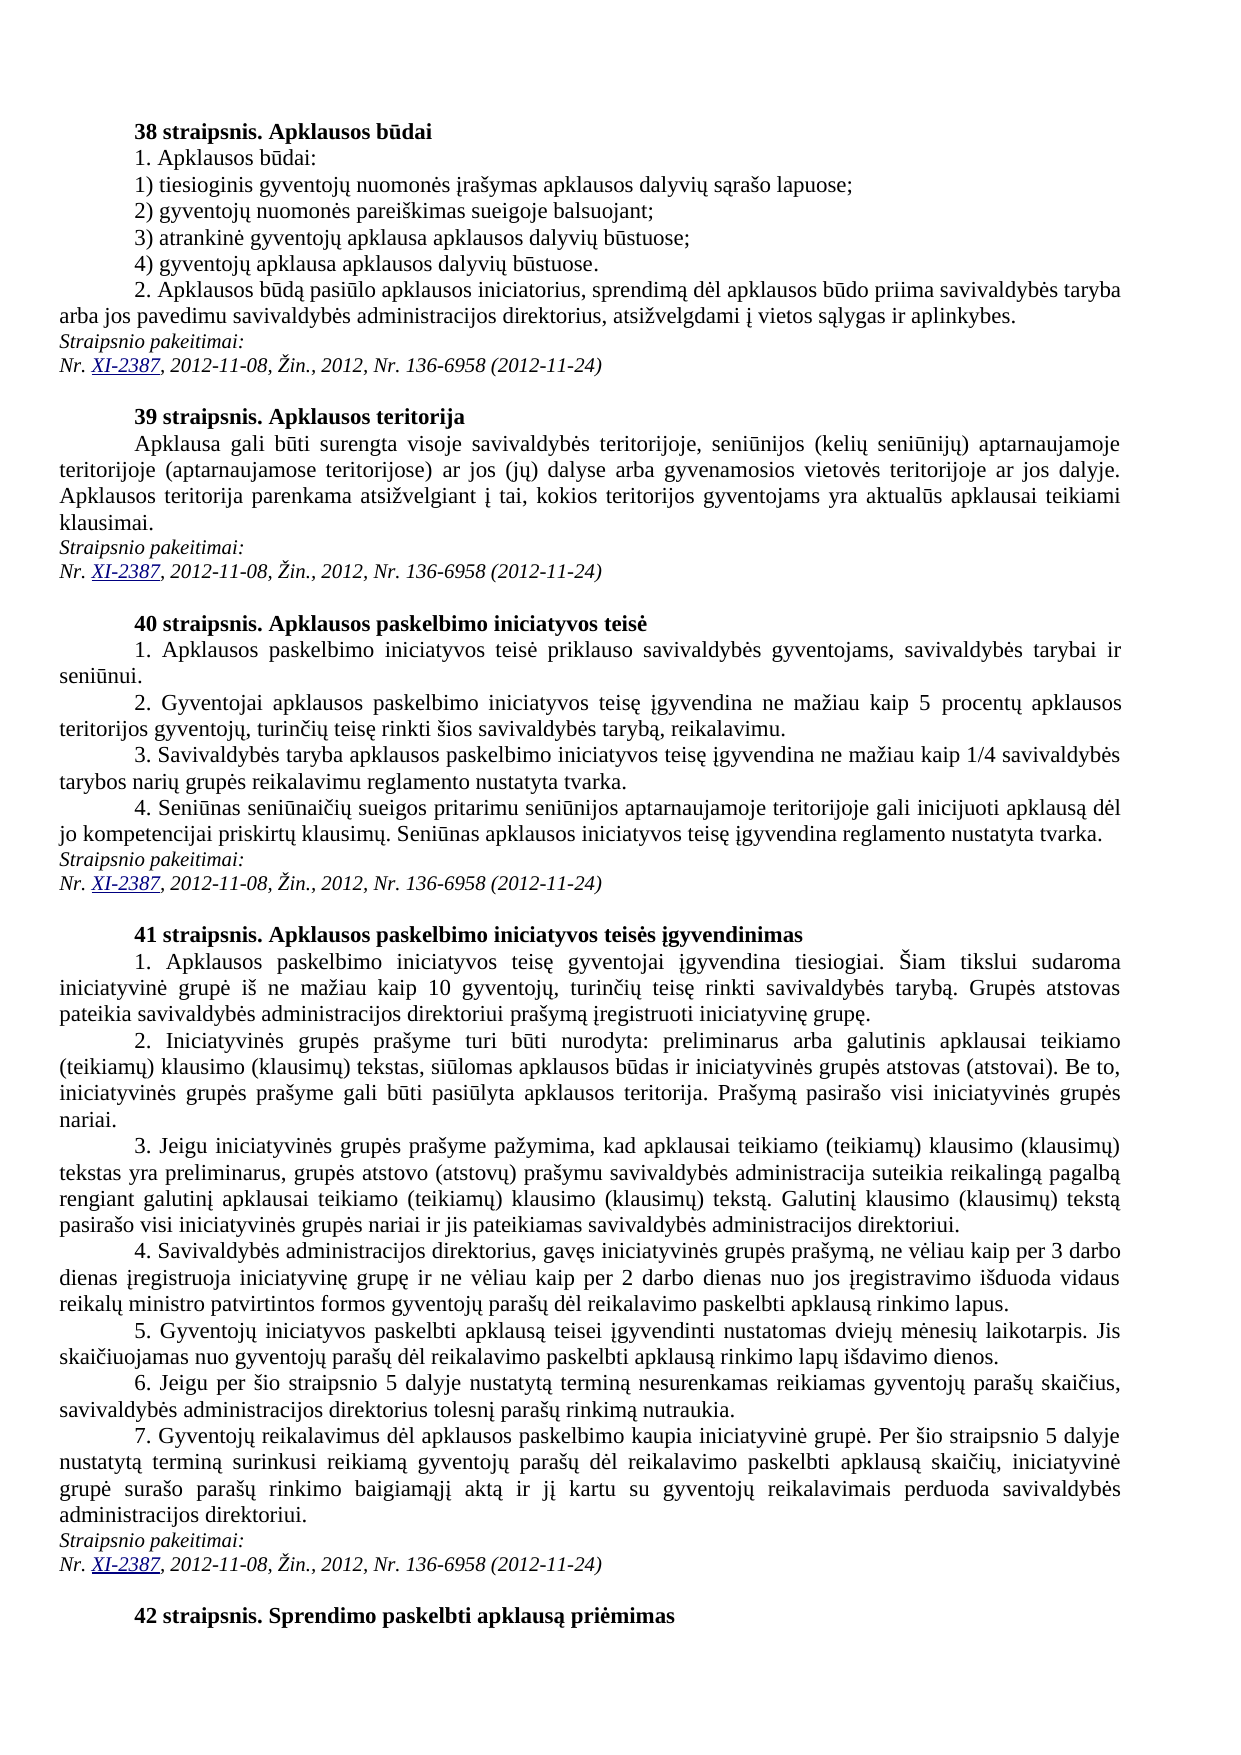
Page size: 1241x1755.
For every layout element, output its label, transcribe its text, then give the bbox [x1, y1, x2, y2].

text 1. Apklausos būdai: [59, 144, 1122, 171]
text 4. Seniūnas seniūnaičių sueigos pritarimu seniūnijos aptarnaujamoje teritorijoje gali inicijuoti apklausą dėl jo kompetencijai priskirtų klausimų. Seniūnas apklausos iniciatyvos teisę įgyvendina reglamento nustatyta tvarka. [59, 794, 1122, 847]
text Straipsnio pakeitimai: [59, 1527, 1122, 1552]
text Straipsnio pakeitimai: [59, 847, 1122, 871]
text 38 straipsnis. Apklausos būdai [59, 118, 1122, 144]
text Nr. XI-2387, 2012-11-08, Žin., 2012, Nr. 136-6958 (2012-11-24) [59, 1552, 1122, 1576]
text 3. Jeigu iniciatyvinės grupės prašyme pažymima, kad apklausai teikiamo (teikiamų) klausimo (klausimų) tekstas yra preliminarus, grupės atstovo (atstovų) prašymu savivaldybės administracija suteikia reikalingą pagalbą rengiant galutinį apklausai teikiamo (teikiamų) klausimo (klausimų) tekstą. Galutinį klausimo (klausimų) tekstą pasirašo visi iniciatyvinės grupės nariai ir jis pateikiamas savivaldybės administracijos direktoriui. [59, 1132, 1122, 1238]
text 41 straipsnis. Apklausos paskelbimo iniciatyvos teisės įgyvendinimas [59, 921, 1122, 948]
text 3. Savivaldybės taryba apklausos paskelbimo iniciatyvos teisę įgyvendina ne mažiau kaip 1/4 savivaldybės tarybos narių grupės reikalavimu reglamento nustatyta tvarka. [59, 741, 1122, 794]
text Nr. XI-2387, 2012-11-08, Žin., 2012, Nr. 136-6958 (2012-11-24) [59, 559, 1122, 583]
text 3) atrankinė gyventojų apklausa apklausos dalyvių būstuose; [59, 223, 1122, 250]
text Straipsnio pakeitimai: [59, 535, 1122, 559]
text 39 straipsnis. Apklausos teritorija [59, 403, 1122, 430]
text Nr. XI-2387, 2012-11-08, Žin., 2012, Nr. 136-6958 (2012-11-24) [59, 871, 1122, 895]
text 2. Gyventojai apklausos paskelbimo iniciatyvos teisę įgyvendina ne mažiau kaip 5 procentų apklausos teritorijos gyventojų, turinčių teisę rinkti šios savivaldybės tarybą, reikalavimu. [59, 689, 1122, 741]
text 1. Apklausos paskelbimo iniciatyvos teisė priklauso savivaldybės gyventojams, savivaldybės tarybai ir seniūnui. [59, 636, 1122, 689]
text 7. Gyventojų reikalavimus dėl apklausos paskelbimo kaupia iniciatyvinė grupė. Per šio straipsnio 5 dalyje nustatytą terminą surinkusi reikiamą gyventojų parašų dėl reikalavimo paskelbti apklausą skaičių, iniciatyvinė grupė surašo parašų rinkimo baigiamąjį aktą ir jį kartu su gyventojų reikalavimais perduoda savivaldybės administracijos direktoriui. [59, 1422, 1122, 1527]
text 1. Apklausos paskelbimo iniciatyvos teisę gyventojai įgyvendina tiesiogiai. Šiam tikslui sudaroma iniciatyvinė grupė iš ne mažiau kaip 10 gyventojų, turinčių teisę rinkti savivaldybės tarybą. Grupės atstovas pateikia savivaldybės administracijos direktoriui prašymą įregistruoti iniciatyvinę grupę. [59, 948, 1122, 1027]
text 4) gyventojų apklausa apklausos dalyvių būstuose. [59, 250, 1122, 276]
text Apklausa gali būti surengta visoje savivaldybės teritorijoje, seniūnijos (kelių seniūnijų) aptarnaujamoje teritorijoje (aptarnaujamose teritorijose) ar jos (jų) dalyse arba gyvenamosios vietovės teritorijoje ar jos dalyje. Apklausos teritorija parenkama atsižvelgiant į tai, kokios teritorijos gyventojams yra aktualūs apklausai teikiami klausimai. [59, 430, 1122, 535]
text 6. Jeigu per šio straipsnio 5 dalyje nustatytą terminą nesurenkamas reikiamas gyventojų parašų skaičius, savivaldybės administracijos direktorius tolesnį parašų rinkimą nutraukia. [59, 1369, 1122, 1422]
text 5. Gyventojų iniciatyvos paskelbti apklausą teisei įgyvendinti nustatomas dviejų mėnesių laikotarpis. Jis skaičiuojamas nuo gyventojų parašų dėl reikalavimo paskelbti apklausą rinkimo lapų išdavimo dienos. [59, 1317, 1122, 1369]
text 40 straipsnis. Apklausos paskelbimo iniciatyvos teisė [59, 610, 1122, 636]
text 1) tiesioginis gyventojų nuomonės įrašymas apklausos dalyvių sąrašo lapuose; [59, 171, 1122, 197]
text Nr. XI-2387, 2012-11-08, Žin., 2012, Nr. 136-6958 (2012-11-24) [59, 353, 1122, 377]
text 4. Savivaldybės administracijos direktorius, gavęs iniciatyvinės grupės prašymą, ne vėliau kaip per 3 darbo dienas įregistruoja iniciatyvinę grupę ir ne vėliau kaip per 2 darbo dienas nuo jos įregistravimo išduoda vidaus reikalų ministro patvirtintos formos gyventojų parašų dėl reikalavimo paskelbti apklausą rinkimo lapus. [59, 1238, 1122, 1317]
text 2. Iniciatyvinės grupės prašyme turi būti nurodyta: preliminarus arba galutinis apklausai teikiamo (teikiamų) klausimo (klausimų) tekstas, siūlomas apklausos būdas ir iniciatyvinės grupės atstovas (atstovai). Be to, iniciatyvinės grupės prašyme gali būti pasiūlyta apklausos teritorija. Prašymą pasirašo visi iniciatyvinės grupės nariai. [59, 1027, 1122, 1132]
text Straipsnio pakeitimai: [59, 329, 1122, 353]
text 2) gyventojų nuomonės pareiškimas sueigoje balsuojant; [59, 197, 1122, 223]
text 2. Apklausos būdą pasiūlo apklausos iniciatorius, sprendimą dėl apklausos būdo priima savivaldybės taryba arba jos pavedimu savivaldybės administracijos direktorius, atsižvelgdami į vietos sąlygas ir aplinkybes. [59, 276, 1122, 329]
text 42 straipsnis. Sprendimo paskelbti apklausą priėmimas [59, 1602, 1122, 1628]
